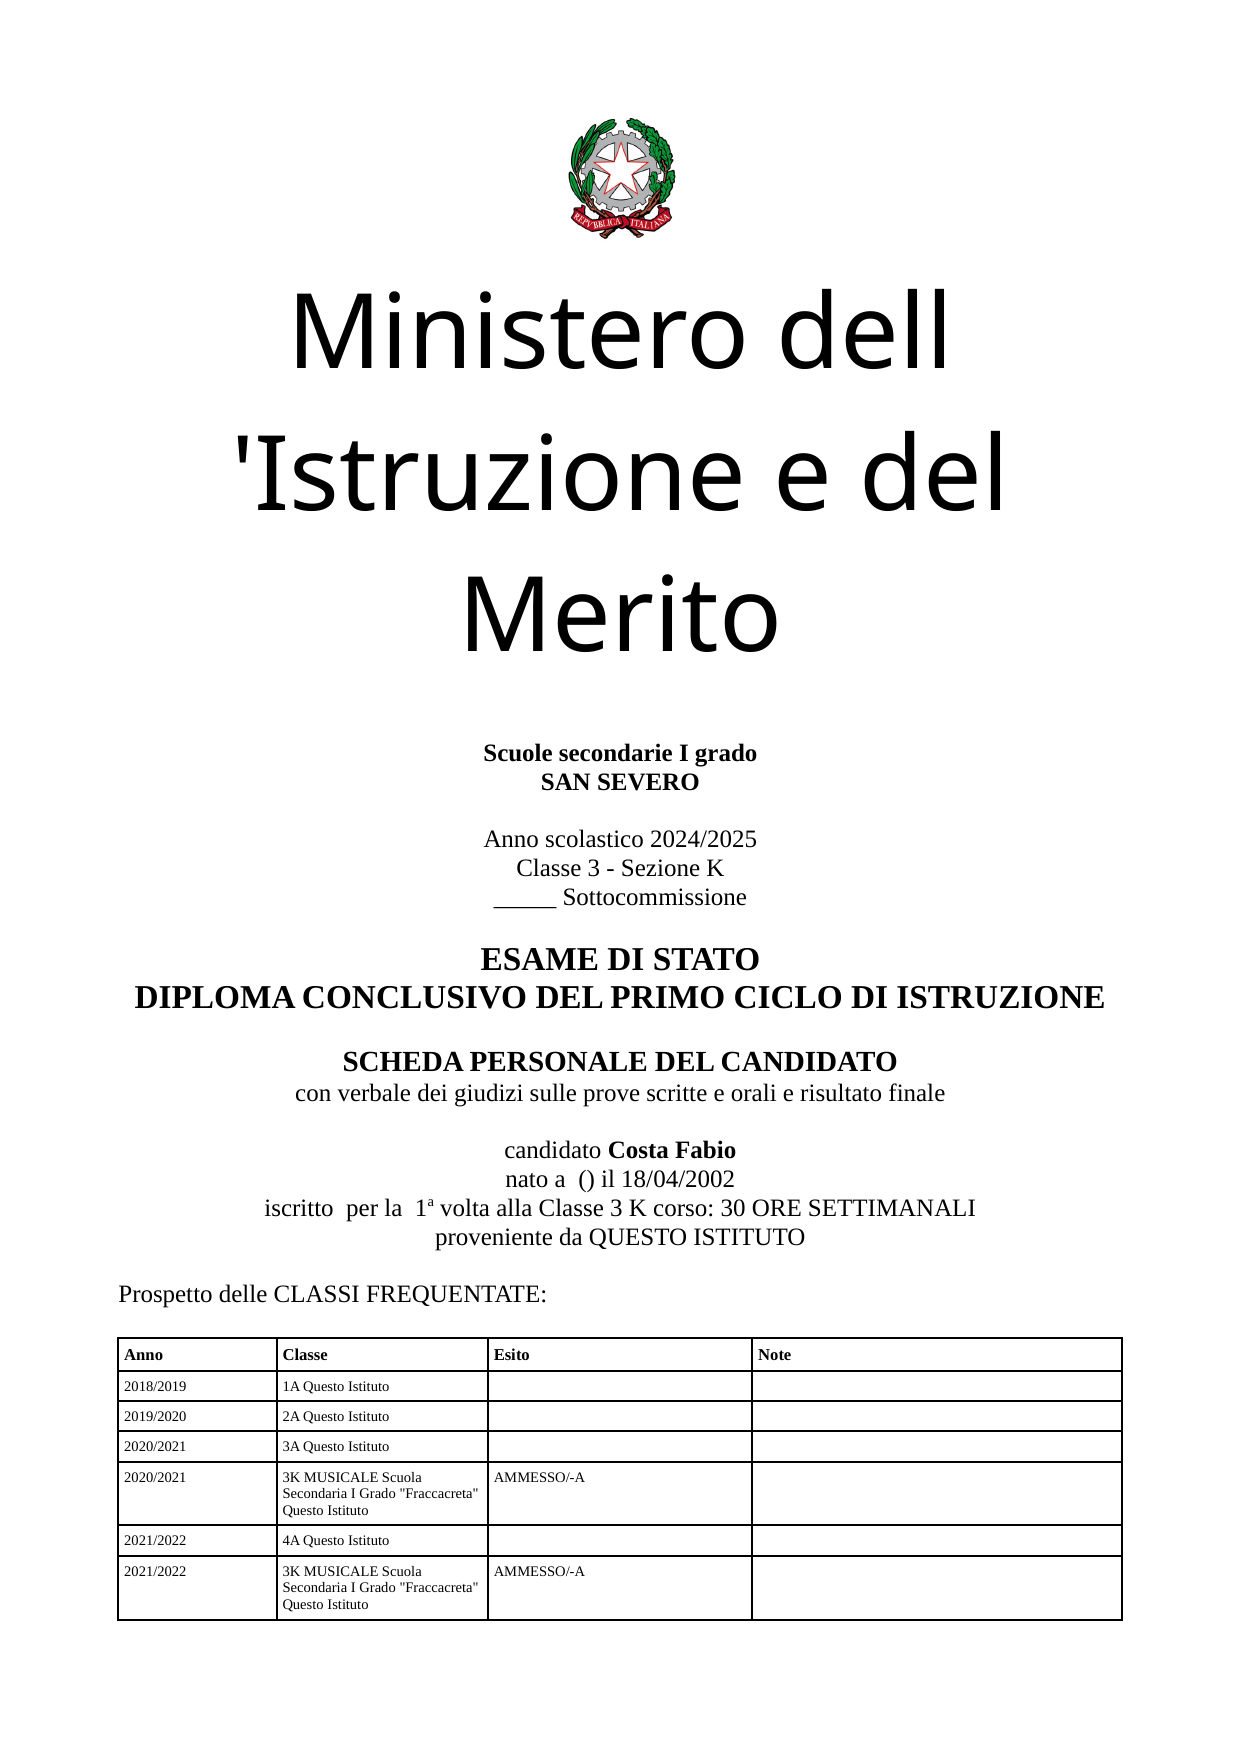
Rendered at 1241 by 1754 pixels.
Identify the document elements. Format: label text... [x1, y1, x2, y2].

table_cell 1A Questo Istituto [278, 1372, 487, 1400]
text Anno scolastico 2024/2025 [118, 824, 1122, 853]
table_cell 2020/2021 [119, 1432, 276, 1461]
table_cell [489, 1432, 751, 1461]
text _____ Sottocommissione [118, 882, 1122, 910]
text Prospetto delle CLASSI FREQUENTATE: [118, 1279, 1122, 1308]
table_cell 2021/2022 [119, 1526, 276, 1555]
text con verbale dei giudizi sulle prove scritte e orali e risultato finale [118, 1078, 1122, 1107]
table_cell AMMESSO/-A [489, 1557, 751, 1618]
table_cell 2019/2020 [119, 1402, 276, 1430]
table_cell 4A Questo Istituto [278, 1526, 487, 1555]
table_cell [753, 1402, 1121, 1430]
table_cell [489, 1402, 751, 1430]
table_cell 2020/2021 [119, 1463, 276, 1524]
table_cell AMMESSO/-A [489, 1463, 751, 1524]
text candidato Costa Fabio [118, 1136, 1122, 1164]
table_cell [489, 1526, 751, 1555]
text nato a () il 18/04/2002 [118, 1164, 1122, 1193]
text proveniente da QUESTO ISTITUTO [118, 1222, 1122, 1251]
table_cell 3A Questo Istituto [278, 1432, 487, 1461]
picture [478, 118, 763, 245]
text Ministero dell 'Istruzione e del Merito [118, 257, 1122, 682]
text iscritto per la 1a volta alla Classe 3 K corso: 30 ORE SETTIMANALI [118, 1193, 1122, 1222]
table_header Note [753, 1339, 1121, 1369]
table_cell 3K MUSICALE Scuola Secondaria I Grado "Fraccacreta" Questo Istituto [278, 1557, 487, 1618]
table_header Anno [119, 1339, 276, 1369]
text Scuole secondarie I grado [118, 738, 1122, 767]
table_header Esito [489, 1339, 751, 1369]
table_cell [753, 1432, 1121, 1461]
text SCHEDA PERSONALE DEL CANDIDATO [118, 1044, 1122, 1078]
text DIPLOMA CONCLUSIVO DEL PRIMO CICLO DI ISTRUZIONE [118, 977, 1122, 1016]
table_cell 3K MUSICALE Scuola Secondaria I Grado "Fraccacreta" Questo Istituto [278, 1463, 487, 1524]
table_cell [489, 1372, 751, 1400]
table_cell [753, 1557, 1121, 1618]
table_cell 2021/2022 [119, 1557, 276, 1618]
table_cell [753, 1526, 1121, 1555]
text Classe 3 - Sezione K [118, 853, 1122, 882]
table_cell 2018/2019 [119, 1372, 276, 1400]
table_cell [753, 1372, 1121, 1400]
text ESAME DI STATO [118, 939, 1122, 977]
text SAN SEVERO [118, 767, 1122, 795]
table_header Classe [278, 1339, 487, 1369]
table_cell [753, 1463, 1121, 1524]
table_cell 2A Questo Istituto [278, 1402, 487, 1430]
